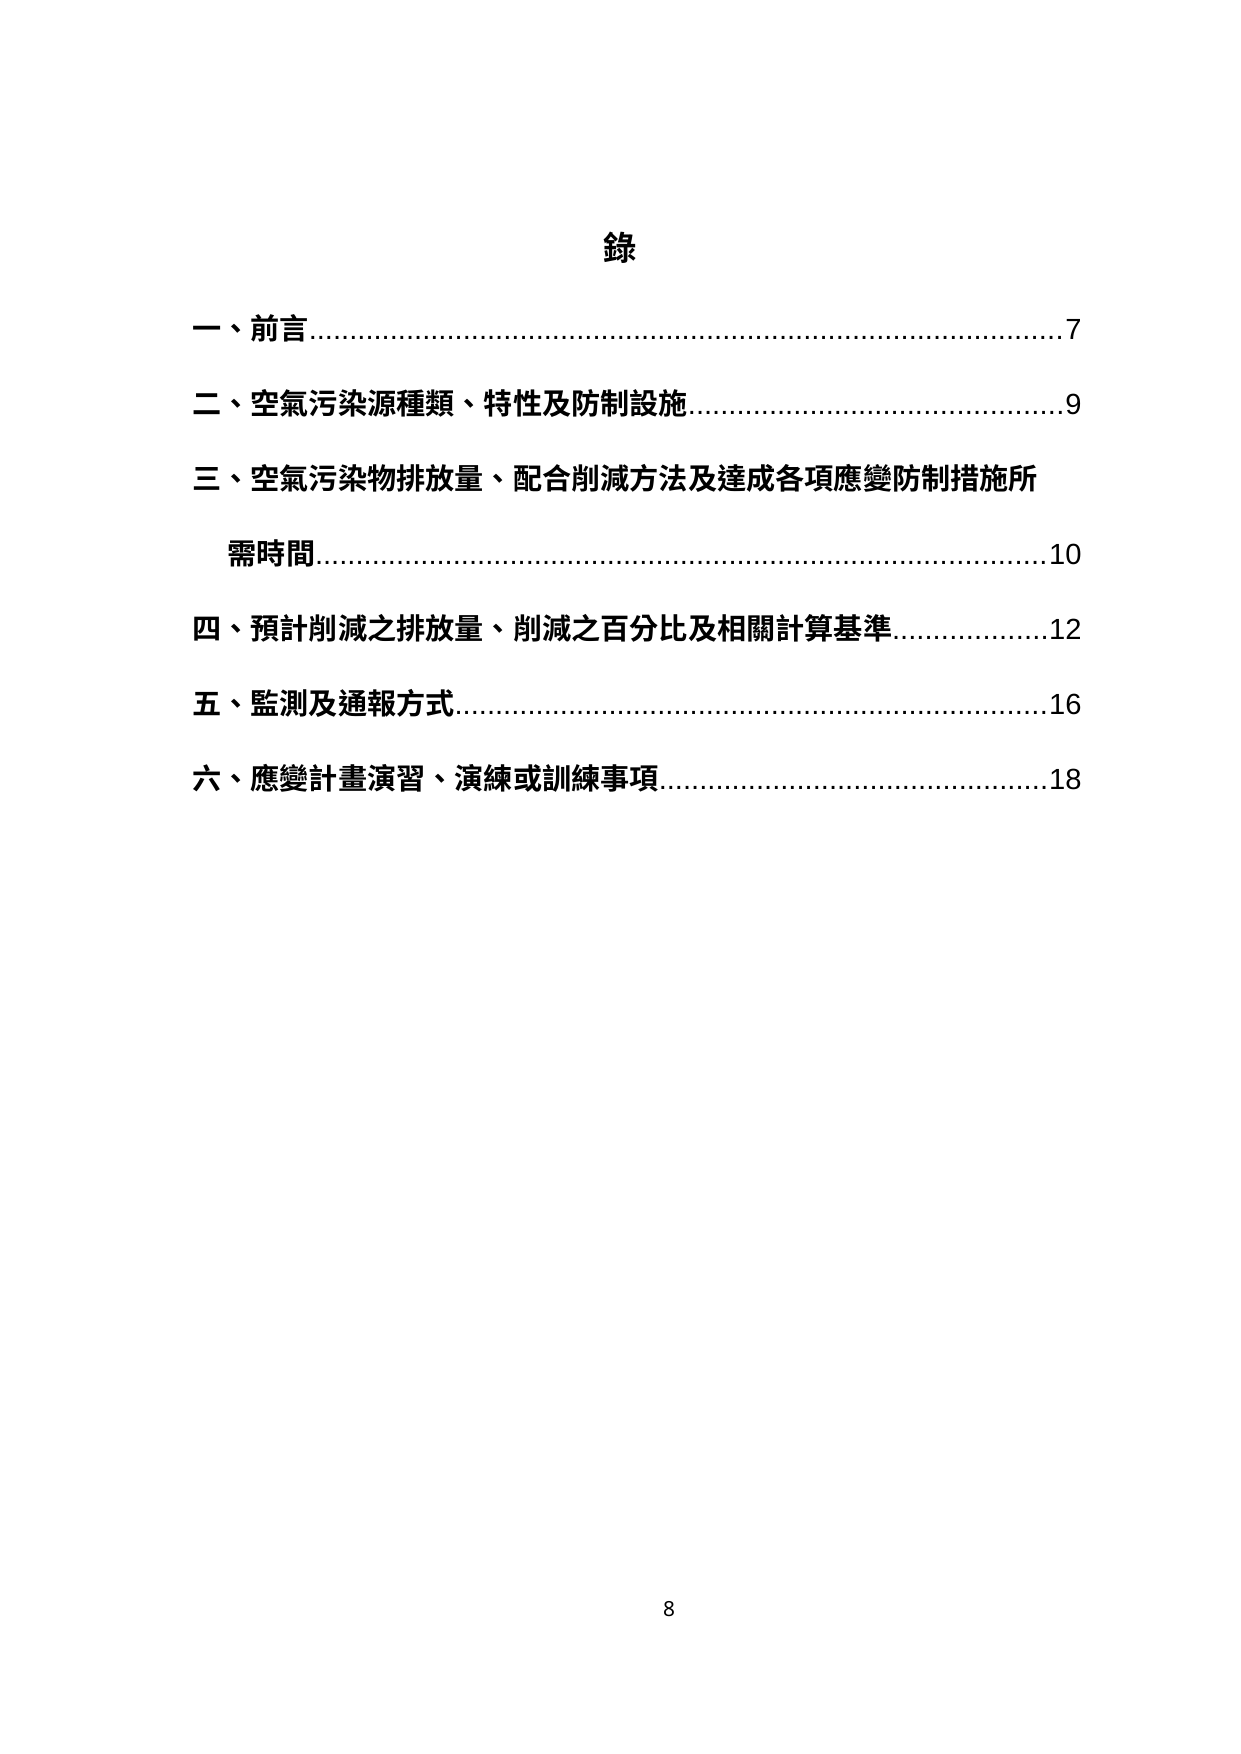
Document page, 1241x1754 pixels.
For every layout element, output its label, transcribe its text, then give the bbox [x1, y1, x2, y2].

text 五、監測及通報方式 16 [192, 664, 1063, 739]
text 一、前言 7 [192, 289, 1063, 364]
text 六、應變計畫演習、演練或訓練事項 18 [192, 739, 1063, 814]
title 錄 [177, 208, 1063, 283]
text 二、空氣污染源種類、特性及防制設施 9 [192, 364, 1063, 439]
text 四、預計削減之排放量、削減之百分比及相關計算基準 12 [192, 589, 1063, 664]
text 三、空氣污染物排放量、配合削減方法及達成各項應變防制措施所需時間 10 [192, 439, 1063, 589]
